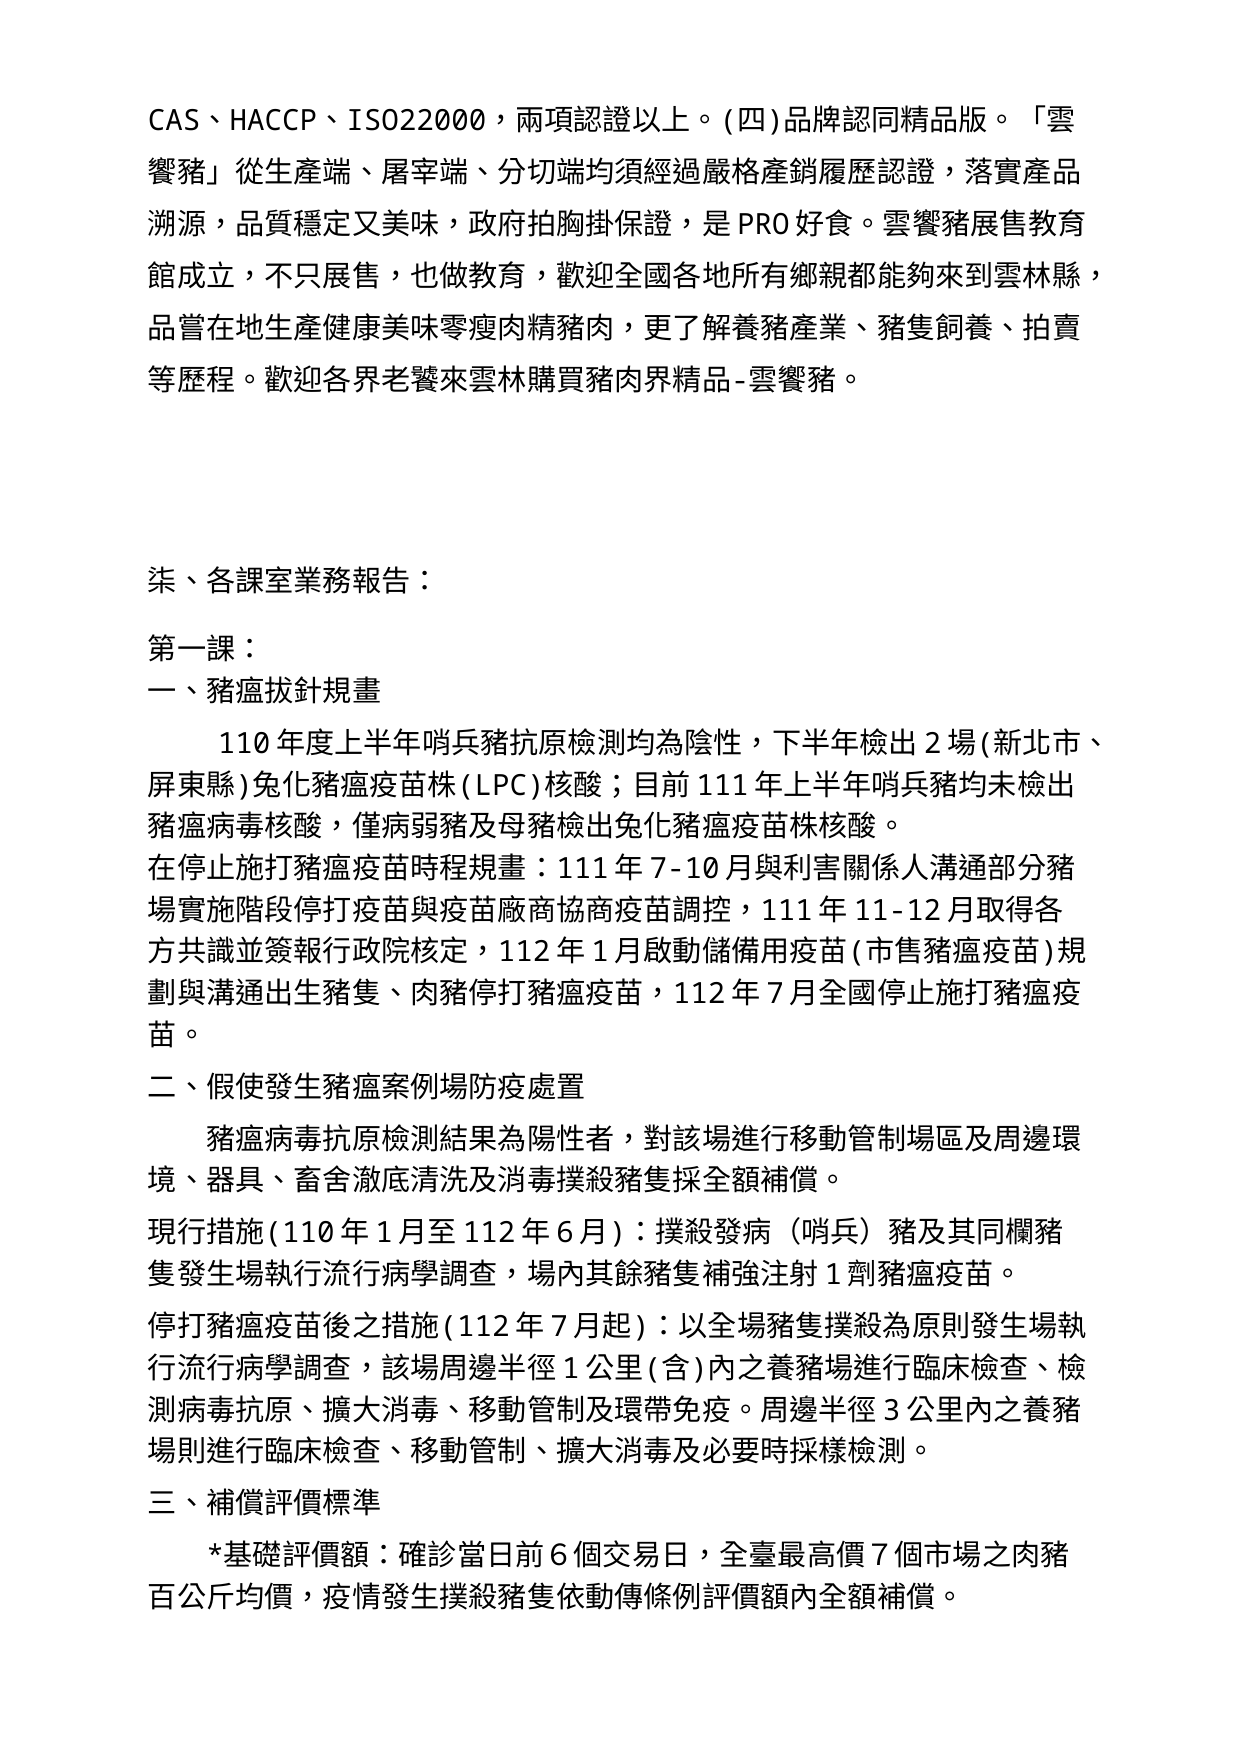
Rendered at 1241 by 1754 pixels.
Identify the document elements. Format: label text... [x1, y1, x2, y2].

text 停打豬瘟疫苗後之措施(112年7月起)：以全場豬隻撲殺為原則發生場執行流行病學調查，該場周邊半徑1公里(含)內之養豬場進行臨床檢查、檢測病毒抗原、擴大消毒、移動管制及環帶免疫。周邊半徑3公里內之養豬場則進行臨床檢查、移動管制、擴大消毒及必要時採樣檢測。 [148, 1303, 1092, 1470]
text *基礎評價額：確診當日前６個交易日，全臺最高價７個市場之肉豬百公斤均價，疫情發生撲殺豬隻依動傳條例評價額內全額補償。 [148, 1532, 1092, 1616]
text 各位先進大家好，因疫情關係致使諸多活動都暫延，今天很高興跟大家一起參加此次的防疫會報，在此祝大家身體健康、萬事如意。 三、本次另邀請肉品市場 何課長，跟我們分享雲響豬的緣由： 縣長張麗善為了讓民眾吃得安心、又安全。雲林縣不僅嚴禁廚餘養豬，成立零瘦肉精聯盟，更創立「雲饗豬」品牌。「饗」字，以盛宴款待賓客。「雲饗豬」品牌意味著雲林用來盛情招待賓客的首選食材和伴手禮，以最誠懇及熱情的態度推薦給大家「饗徹雲霄的美味」。「雲饗豬」獨特的地方在於(一)無藥物殘留，在地取得零瘦肉精牧場。(二)聽音樂長大，提供相關動物福利措施。(三)加工業者需取得產銷履歷、CAS、HACCP、ISO22000，兩項認證以上。(四)品牌認同精品版。「雲饗豬」從生產端、屠宰端、分切端均須經過嚴格產銷履歷認證，落實產品溯源，品質穩定又美味，政府拍胸掛保證，是PRO好食。雲饗豬展售教育館成立，不只展售，也做教育，歡迎全國各地所有鄉親都能夠來到雲林縣，品嘗在地生產健康美味零瘦肉精豬肉，更了解養豬產業、豬隻飼養、拍賣等歷程。歡迎各界老饕來雲林購買豬肉界精品-雲饗豬。 [148, 89, 1092, 401]
text 第一課： 一、豬瘟拔針規畫 [148, 626, 1092, 709]
text 110年度上半年哨兵豬抗原檢測均為陰性，下半年檢出2場(新北市、屏東縣)兔化豬瘟疫苗株(LPC)核酸；目前111年上半年哨兵豬均未檢出豬瘟病毒核酸，僅病弱豬及母豬檢出兔化豬瘟疫苗株核酸。 在停止施打豬瘟疫苗時程規畫：111年7-10月與利害關係人溝通部分豬場實施階段停打疫苗與疫苗廠商協商疫苗調控，111年11-12月取得各方共識並簽報行政院核定，112年1月啟動儲備用疫苗(市售豬瘟疫苗)規劃與溝通出生豬隻、肉豬停打豬瘟疫苗，112年7月全國停止施打豬瘟疫苗。 [148, 720, 1092, 1053]
text 現行措施(110年1月至112年6月)：撲殺發病（哨兵）豬及其同欄豬隻發生場執行流行病學調查，場內其餘豬隻補強注射1劑豬瘟疫苗。 [148, 1209, 1092, 1293]
text 三、補償評價標準 [148, 1480, 1092, 1522]
text 柒、各課室業務報告： [148, 550, 1092, 602]
text 豬瘟病毒抗原檢測結果為陽性者，對該場進行移動管制場區及周邊環境、器具、畜舍澈底清洗及消毒撲殺豬隻採全額補償。 [148, 1116, 1092, 1199]
text 二、假使發生豬瘟案例場防疫處置 [148, 1064, 1092, 1105]
